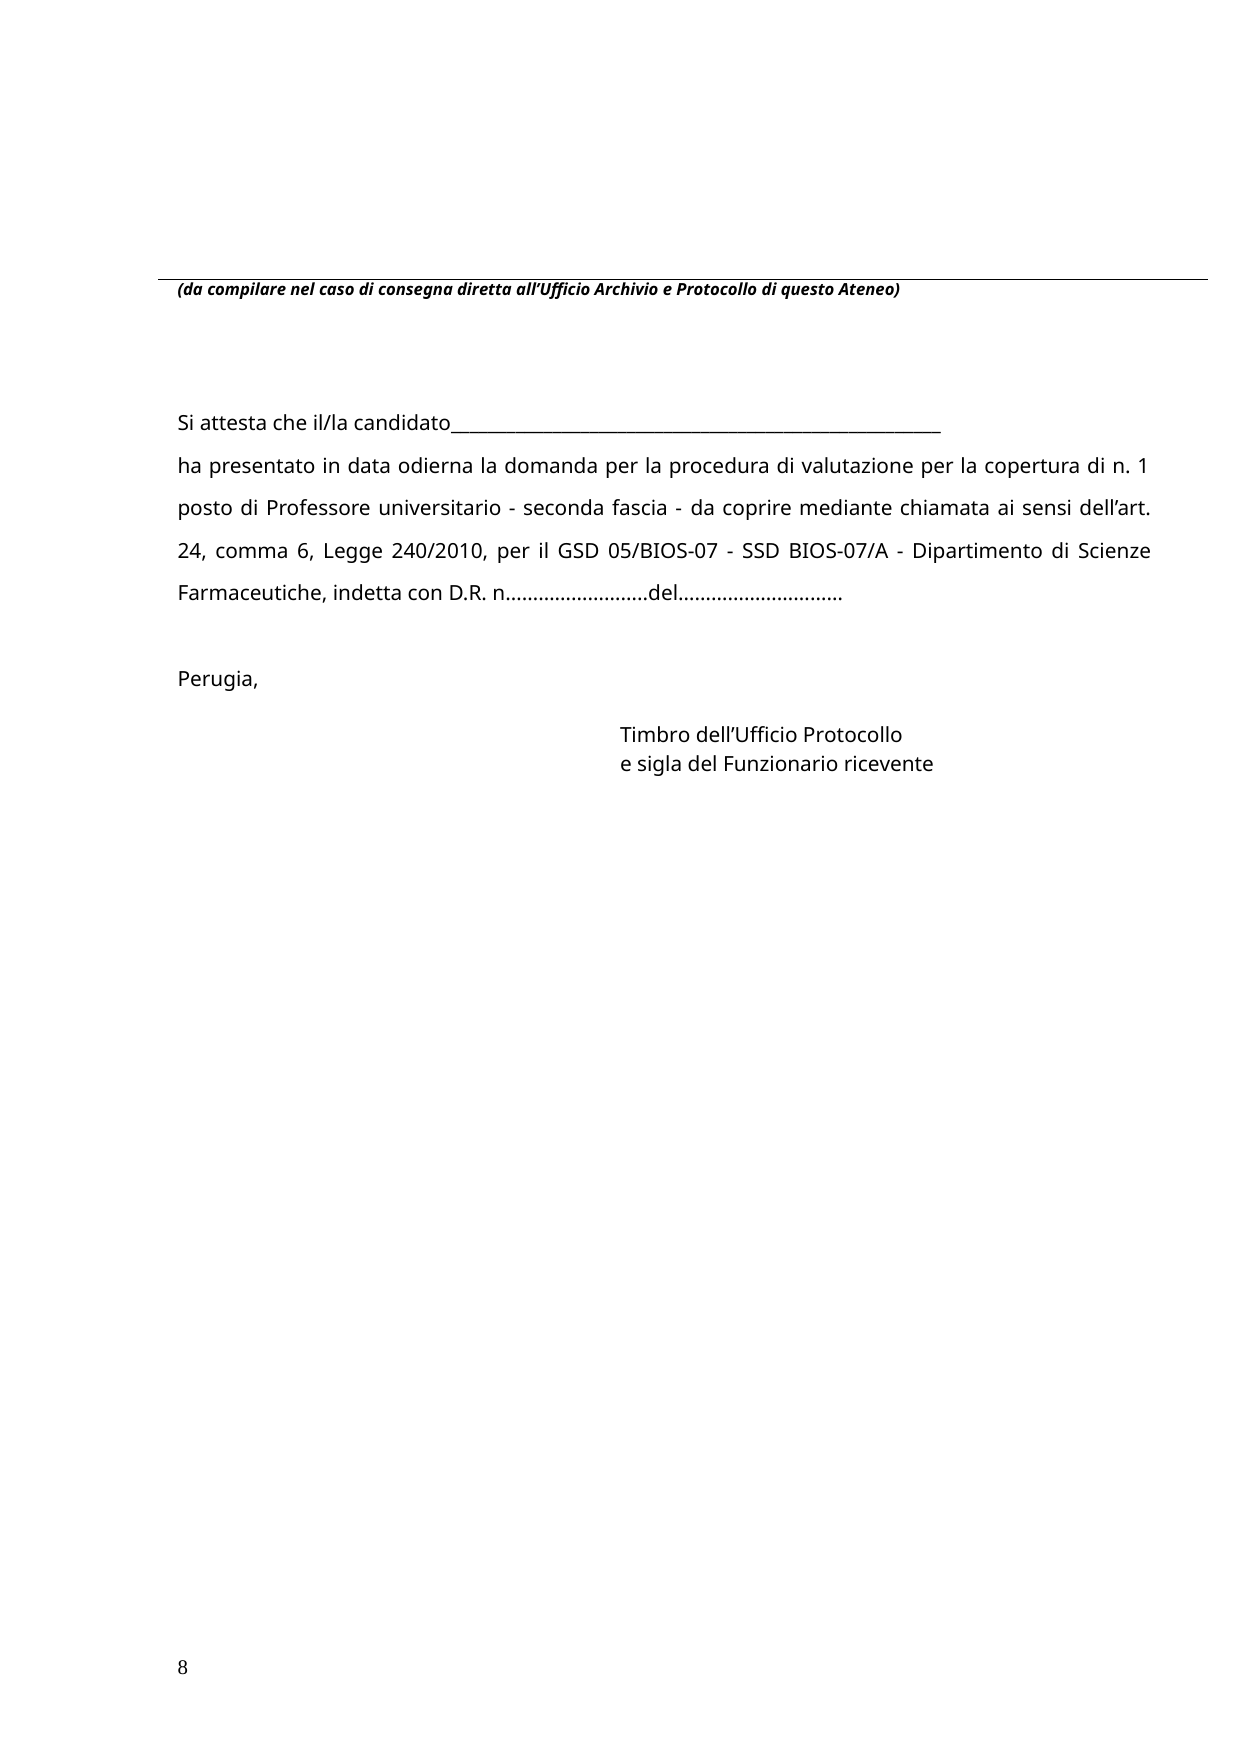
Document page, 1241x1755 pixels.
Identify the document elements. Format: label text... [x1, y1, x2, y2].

text ha presentato in data odierna la domanda per la procedura di valutazione per la copertura di n. 1 posto di Professore universitario - seconda fascia - da coprire mediante chiamata ai sensi dell’art. 24, comma 6, Legge 240/2010, per il GSD 05/BIOS-07 - SSD BIOS-07/A - Dipartimento di Scienze Farmaceutiche, indetta con D.R. n……………………..del………………………… [177, 451, 1152, 607]
text Perugia, [177, 664, 1152, 692]
text e sigla del Funzionario ricevente [177, 749, 1152, 777]
text Timbro dell’Ufficio Protocollo [177, 721, 1152, 749]
text (da compilare nel caso di consegna diretta all’Ufficio Archivio e Protocollo di questo Ateneo) [177, 280, 1152, 300]
text Si attesta che il/la candidato_____________________________________________________ [177, 408, 1152, 437]
